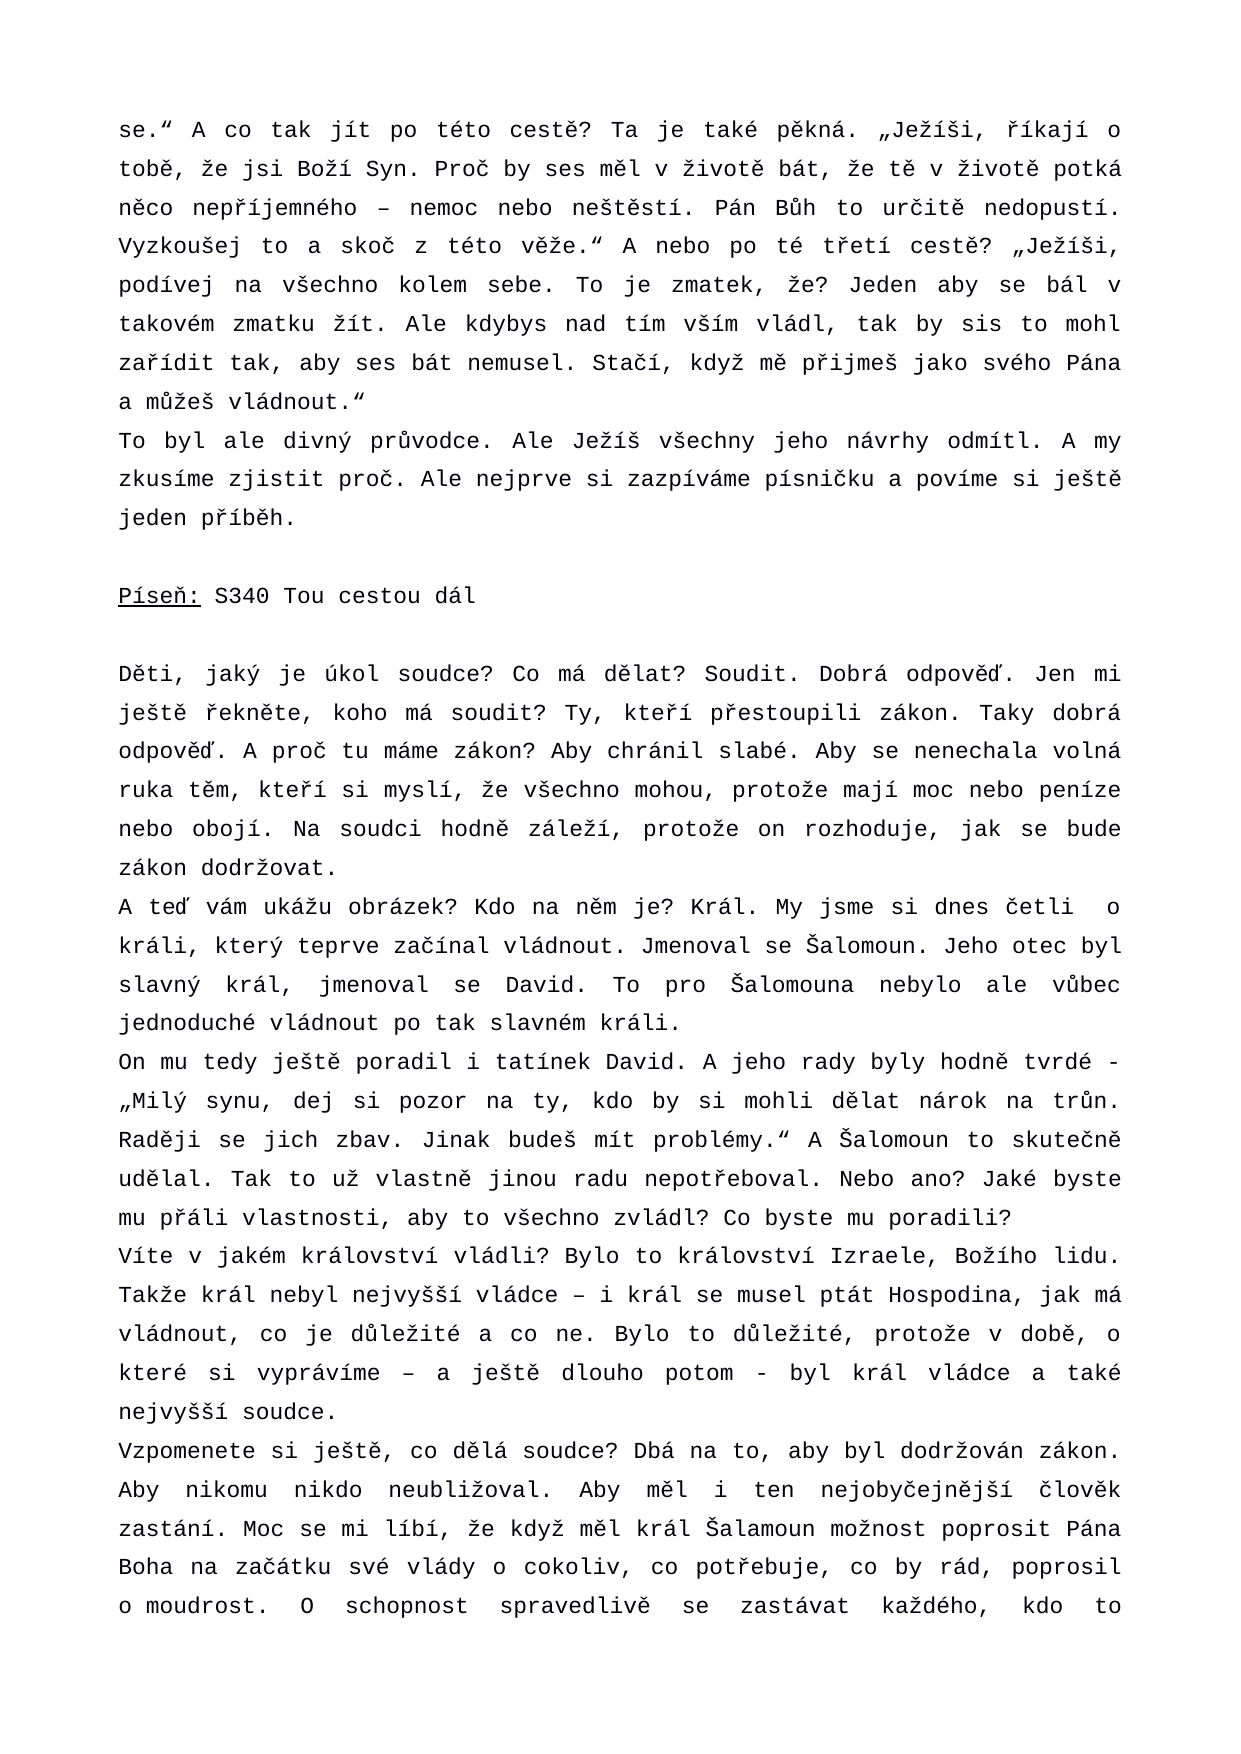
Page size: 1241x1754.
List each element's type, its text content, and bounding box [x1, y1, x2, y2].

text Píseň: S340 Tou cestou dál [118, 584, 1122, 610]
text A teď vám ukážu obrázek? Kdo na něm je? Král. My jsme si dnes četli o králi, který teprve začínal vládnout. Jmenoval se Šalomoun. Jeho otec byl slavný král, jmenoval se David. To pro Šalomouna nebylo ale vůbec jednoduché vládnout po tak slavném králi. [118, 895, 1122, 1038]
text Víte v jakém království vládli? Bylo to království Izraele, Božího lidu. Takže král nebyl nejvyšší vládce – i král se musel ptát Hospodina, jak má vládnout, co je důležité a co ne. Bylo to důležité, protože v době, o které si vyprávíme – a ještě dlouho potom - byl král vládce a také nejvyšší soudce. [118, 1245, 1122, 1426]
text Vzpomenete si ještě, co dělá soudce? Dbá na to, aby byl dodržován zákon. Aby nikomu nikdo neubližoval. Aby měl i ten nejobyčejnější člověk zastání. Moc se mi líbí, že když měl král Šalamoun možnost poprosit Pána Boha na začátku své vlády o cokoliv, co potřebuje, co by rád, poprosil o moudrost. O schopnost spravedlivě se zastávat každého, kdo to [118, 1439, 1122, 1621]
text To byl ale divný průvodce. Ale Ježíš všechny jeho návrhy odmítl. A my zkusíme zjistit proč. Ale nejprve si zazpíváme písničku a povíme si ještě jeden příběh. [118, 429, 1122, 533]
text On mu tedy ještě poradil i tatínek David. A jeho rady byly hodně tvrdé - „Milý synu, dej si pozor na ty, kdo by si mohli dělat nárok na trůn. Raději se jich zbav. Jinak budeš mít problémy.“ A Šalomoun to skutečně udělal. Tak to už vlastně jinou radu nepotřeboval. Nebo ano? Jaké byste mu přáli vlastnosti, aby to všechno zvládl? Co byste mu poradili? [118, 1051, 1122, 1232]
text Děti, jaký je úkol soudce? Co má dělat? Soudit. Dobrá odpověď. Jen mi ještě řekněte, koho má soudit? Ty, kteří přestoupili zákon. Taky dobrá odpověď. A proč tu máme zákon? Aby chránil slabé. Aby se nenechala volná ruka těm, kteří si myslí, že všechno mohou, protože mají moc nebo peníze nebo obojí. Na soudci hodně záleží, protože on rozhoduje, jak se bude zákon dodržovat. [118, 662, 1122, 882]
text se.“ A co tak jít po této cestě? Ta je také pěkná. „Ježíši, říkají o tobě, že jsi Boží Syn. Proč by ses měl v životě bát, že tě v životě potká něco nepříjemného – nemoc nebo neštěstí. Pán Bůh to určitě nedopustí. Vyzkoušej to a skoč z této věže.“ A nebo po té třetí cestě? „Ježíši, podívej na všechno kolem sebe. To je zmatek, že? Jeden aby se bál v takovém zmatku žít. Ale kdybys nad tím vším vládl, tak by sis to mohl zařídit tak, aby ses bát nemusel. Stačí, když mě přijmeš jako svého Pána a můžeš vládnout.“ [118, 118, 1122, 416]
